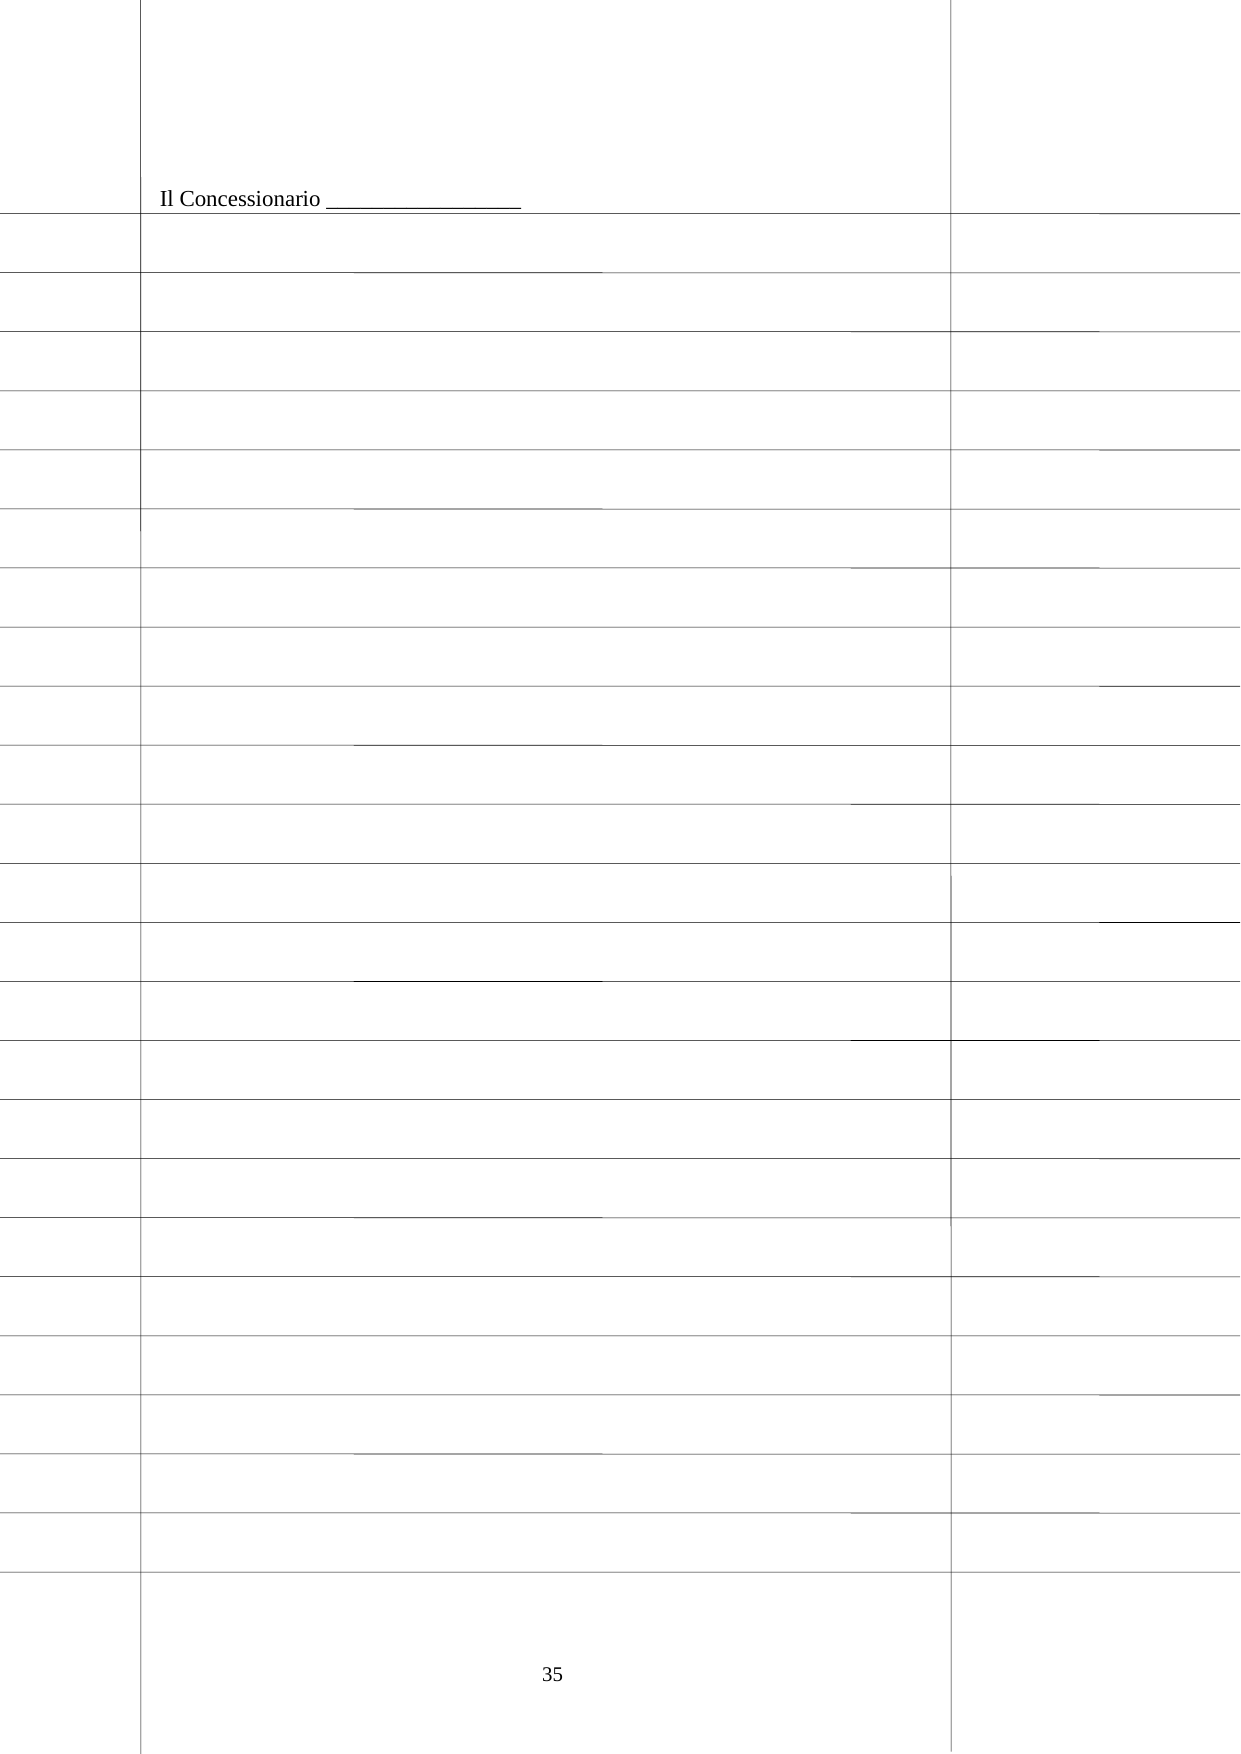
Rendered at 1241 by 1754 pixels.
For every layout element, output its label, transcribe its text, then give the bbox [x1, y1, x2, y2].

text [159, 214, 945, 218]
text Il Concessionario _________________ [159, 159, 945, 213]
